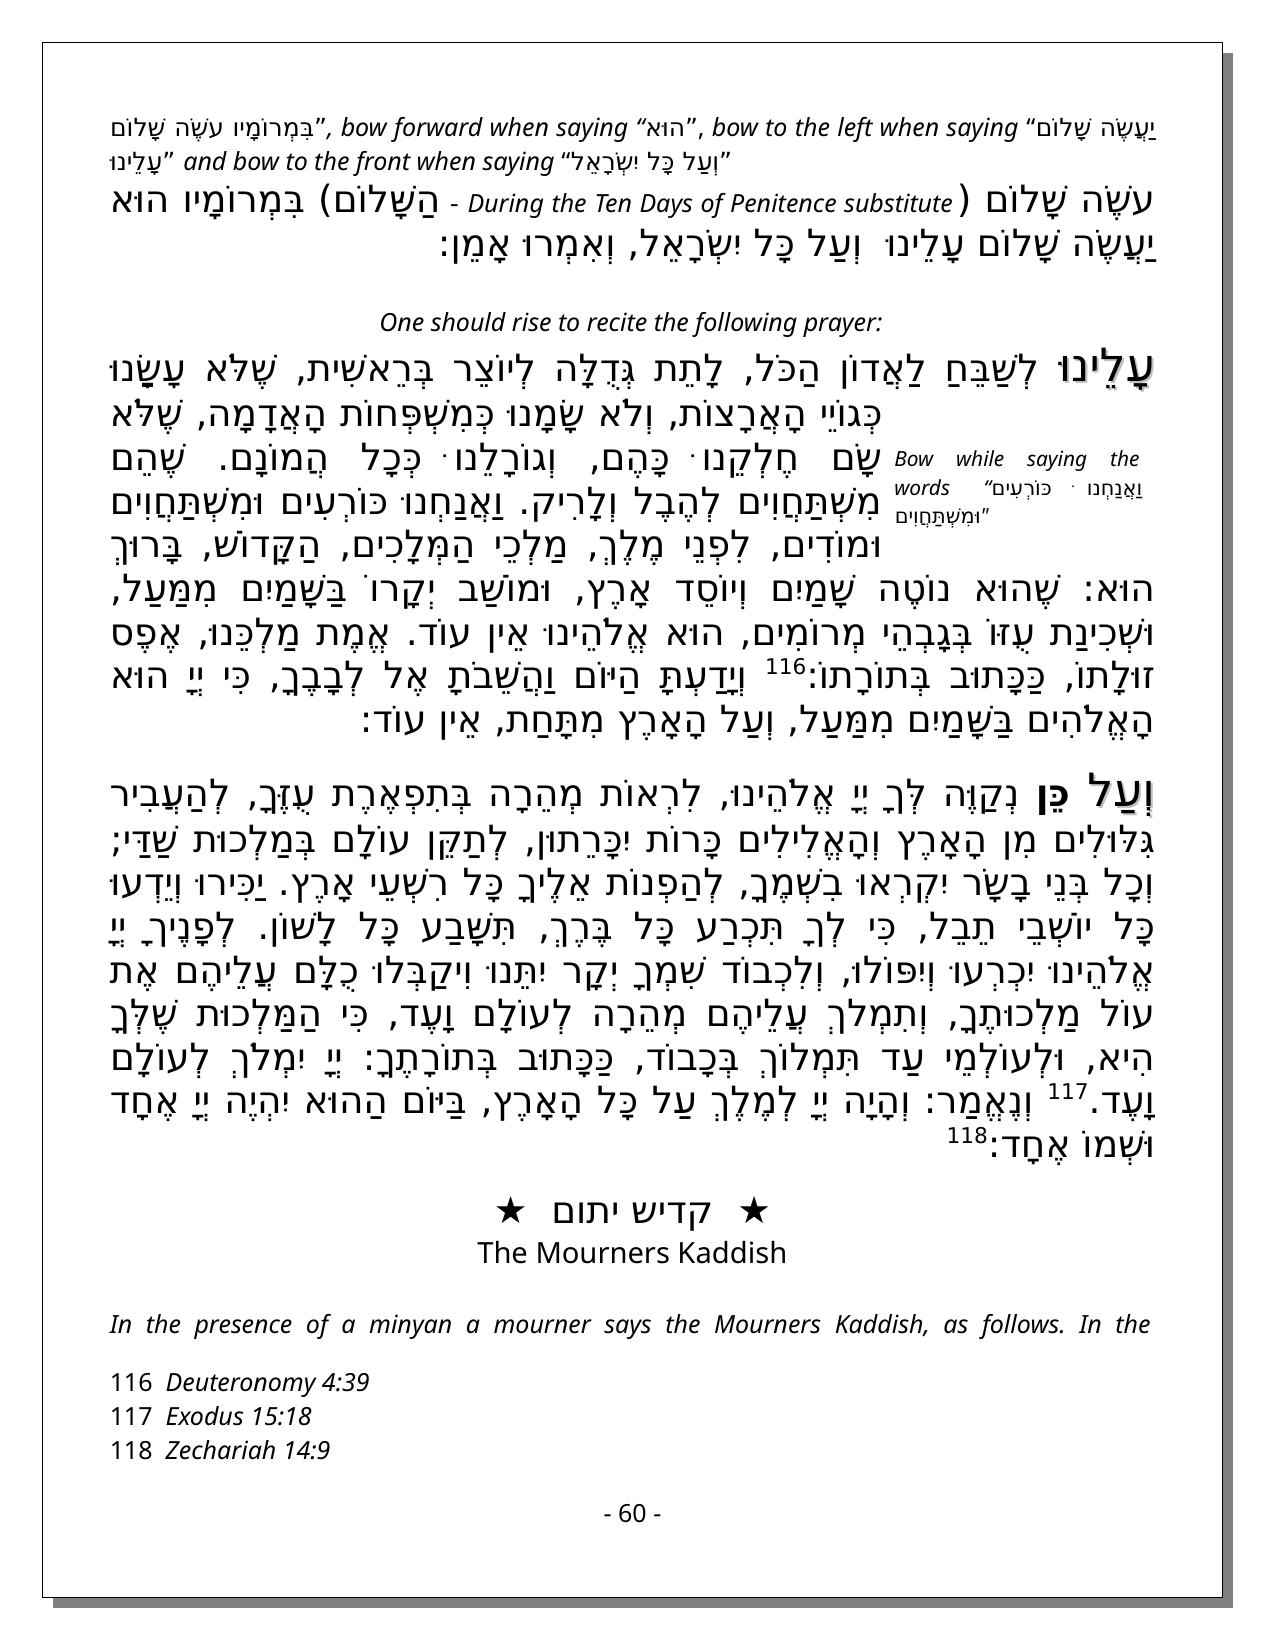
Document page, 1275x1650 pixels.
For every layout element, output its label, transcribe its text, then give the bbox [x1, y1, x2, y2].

text Deuteronomy 4:39 [109, 1364, 1155, 1398]
text Zechariah 14:9 [109, 1432, 1155, 1466]
text In the presence of a minyan a mourner says the Mourners Kaddish, as follows. In the [109, 1307, 1155, 1341]
text One should rise to recite the following prayer: [109, 305, 1155, 339]
text Take three steps back, standing in one place one must bow to the right when saying “בִּמְרוֹמָיו עשֶֹׁה שָׁלוֹם”, bow forward when saying “הוּא”, bow to the left when saying “יַעֲשֶֹה שָׁלוֹם עָלֵינוּ” and bow to the front when saying “וְעַל כָּל יִשְֹרָאֵל” [109, 109, 1155, 178]
text וְעַל כֵּן נְקַוֶּה לְּךָ יְיָ אֱלֹהֵינוּ, לִרְאוֹת מְהֵרָה בְּתִפְאֶרֶת עֻזֶּךָ, לְהַעֲבִיר גִּלּוּלִים מִן הָאָרֶץ וְהָאֱלִילִים כָּרוֹת יִכָּרֵתוּן, לְתַקֵּן עוֹלָם בְּמַלְכוּת שַׁדַּי; וְכָל בְּנֵי בָשָֹר יִקְרְאוּ בִשְׁמֶךָ, לְהַפְנוֹת אֵלֶיךָ כָּל רִשְׁעֵי אָרֶץ. יַכִּירוּ וְיֵדְעוּ כָּל יוֹשְׁבֵי תֵבֵל, כִּי לְךָ תִּכְרַע כָּל בֶּרֶךְ, תִּשָּׁבַע כָּל לָשׁוֹן. לְפָנֶיךָ יְיָ אֱלֹהֵינוּ יִכְרְעוּ וְיִפּוֹלוּ, וְלִכְבוֹד שִׁמְךָ יְקָר יִתֵּנוּ וִיקַבְּלוּ כֻלָּם עֲלֵיהֶם אֶת עוֹל מַלְכוּתֶךָ, וְתִמְלךְ עֲלֵיהֶם מְהֵרָה לְעוֹלָם וָעֶד, כִּי הַמַּלְכוּת שֶׁלְּךָ הִיא, וּלְעוֹלְמֵי עַד תִּמְלוֹךְ בְּכָבוֹד, כַּכָּתוּב בְּתוֹרָתֶךָ: יְיָ יִמְלֹךְ לְעוֹלָם וָעֶד. וְנֶאֱמַר: וְהָיָה יְיָ לְמֶלֶךְ עַל כָּל הָאָרֶץ, בַּיּוֹם הַהוּא יִהְיֶה יְיָ אֶחָד וּשְׁמוֹ אֶחָד: [109, 764, 1155, 1166]
text Exodus 15:18 [109, 1398, 1155, 1432]
text עָלֵינוּ לְשַׁבֵּחַ לַאֲדוֹן הַכֹּל, לָתֵת גְּדֻלָּה לְיוֹצֵר בְּרֵאשִׁית, שֶׁלֹּא עָשַָׂנוּ כְּגוֹיֵי הָאֲרָצוֹת, וְלֹא שָׂמָנוּ כְּמִשְׁפְּחוֹת הָאֲדָמָה, שֶׁלֹּא שָֹם חֶלְקֵנוּ כָּהֶם, וְגוֹרָלֵנוּ כְּכָל הֲמוֹנָם. שֶׁהֵם מִשְׁתַּחֲוִים לְהֶבֶל וְלָרִיק. וַאֲנַחְנוּ כּוֹרְעִים וּמִשְׁתַּחֲוִים וּמוֹדִים, לִפְנֵי מֶלֶךְ, מַלְכֵי הַמְּלָכִים, הַקָּדוֹשׁ, בָּרוּךְ הוּא: שֶׁהוּא נוֹטֶה שָׁמַיִם וְיוֹסֵד אָרֶץ, וּמוֹשַׁב יְקָרוֹ בַּשָּׁמַיִם מִמַּעַל, וּשְׁכִינַת עֻזּוֹ בְּגָבְהֵי מְרוֹמִים, הוּא אֱלֹהֵינוּ אֵין עוֹד. אֱמֶת מַלְכֵּנוּ, אֶפֶס זוּלָתוֹ, כַּכָּתוּב בְּתוֹרָתוֹ: וְיָדַעְתָּ הַיּוֹם וַהֲשֵׁבֹתָ אֶל לְבָבֶךָ, כִּי יְיָ הוּא הָאֱלֹהִים בַּשָּׁמַיִם מִמַּעַל, וְעַל הָאָרֶץ מִתָּחַת, אֵין עוֹד: [109, 339, 1155, 741]
text The Mourners Kaddish [109, 1233, 1155, 1272]
text ★ קדיש יתום ★ [109, 1189, 1155, 1233]
text עשֶֹׁה שָׁלוֹם (During the Ten Days of Penitence substitute - הַשָּׁלוֹם) בִּמְרוֹמָיו הוּא יַעֲשֶֹה שָׁלוֹם עָלֵינוּ וְעַל כָּל יִשְֹרָאֵל, וְאִמְרוּ אָמֵן: [109, 178, 1155, 265]
text Bow while saying the words “וַאֲנַחְנוּ כּוֹרְעִים וּמִשְׁתַּחֲוִים" [894, 444, 1142, 530]
